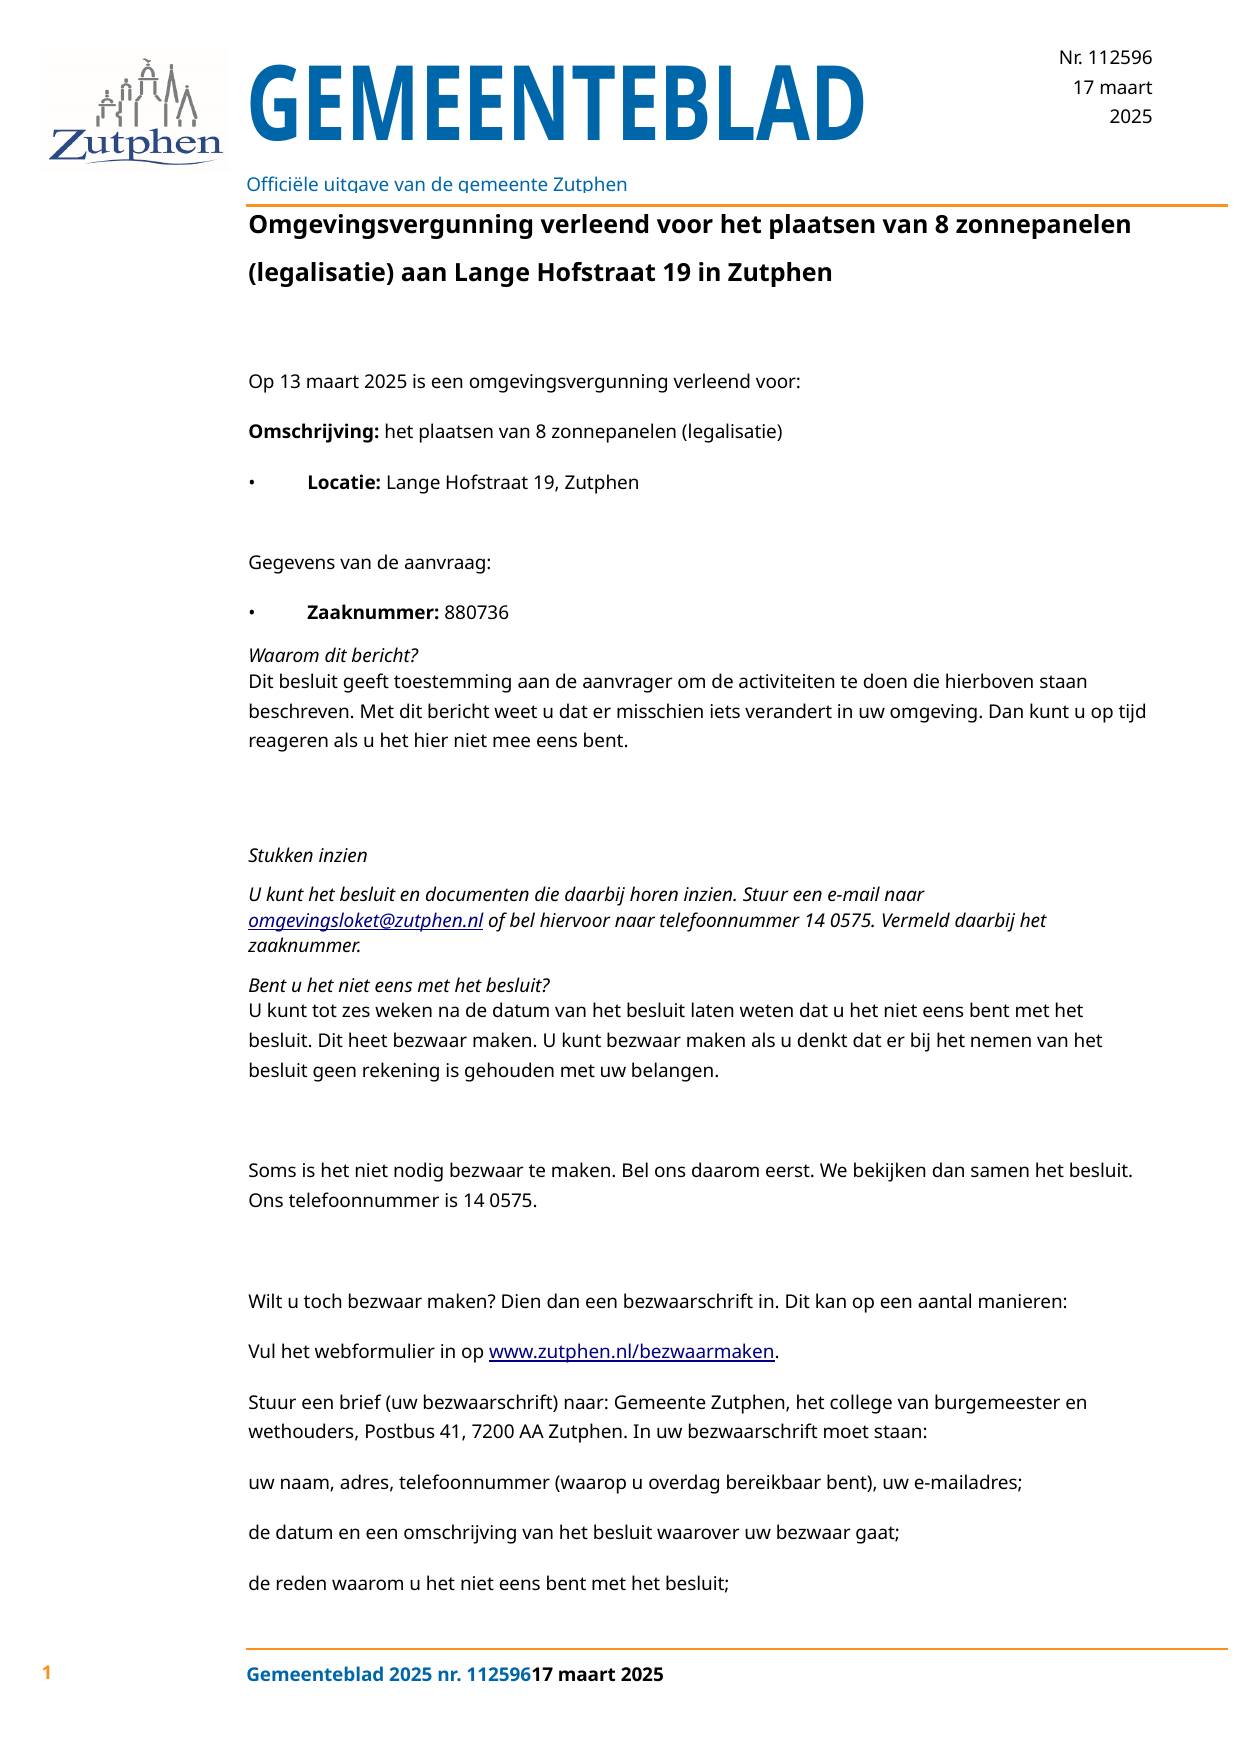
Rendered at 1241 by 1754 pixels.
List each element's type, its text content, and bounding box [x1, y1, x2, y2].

text Omschrijving: het plaatsen van 8 zonnepanelen (legalisatie) [248, 419, 1152, 444]
text Soms is het niet nodig bezwaar te maken. Bel ons daarom eerst. We bekijken dan samen het besluit. Ons telefoonnummer is 14 0575. [248, 1158, 1152, 1213]
text Gegevens van de aanvraag: [248, 549, 1152, 575]
text Vul het webformulier in op www.zutphen.nl/bezwaarmaken. [248, 1338, 1152, 1364]
text Stuur een brief (uw bezwaarschrift) naar: Gemeente Zutphen, het college van burgemeester en wethouders, Postbus 41, 7200 AA Zutphen. In uw bezwaarschrift moet staan: [248, 1389, 1152, 1444]
text Op 13 maart 2025 is een omgevingsvergunning verleend voor: [248, 368, 1152, 394]
text Waarom dit bericht? [248, 643, 1152, 668]
text de reden waarom u het niet eens bent met het besluit; [248, 1570, 1152, 1596]
text uw naam, adres, telefoonnummer (waarop u overdag bereikbaar bent), uw e-mailadres; [248, 1469, 1152, 1495]
text Wilt u toch bezwaar maken? Dien dan een bezwaarschrift in. Dit kan op een aantal manieren: [248, 1288, 1152, 1314]
text Stukken inzien [248, 842, 1152, 868]
list Zaaknummer: 880736 [248, 599, 1152, 625]
text Bent u het niet eens met het besluit? [248, 972, 1152, 998]
text Dit besluit geeft toestemming aan de aanvrager om de activiteiten te doen die hierboven staan beschreven. Met dit bericht weet u dat er misschien iets verandert in uw omgeving. Dan kunt u op tijd reageren als u het hier niet mee eens bent. [248, 668, 1152, 753]
picture [41, 47, 231, 172]
text U kunt het besluit en documenten die daarbij horen inzien. Stuur een e-mail naar omgevingsloket@zutphen.nl of bel hiervoor naar telefoonnummer 14 0575. Vermeld daarbij het zaaknummer. [248, 881, 1152, 958]
text de datum en een omschrijving van het besluit waarover uw bezwaar gaat; [248, 1519, 1152, 1545]
list Locatie: Lange Hofstraat 19, Zutphen [248, 469, 1152, 495]
text Omgevingsvergunning verleend voor het plaatsen van 8 zonnepanelen (legalisatie) aan Lange Hofstraat 19 in Zutphen [248, 207, 1152, 288]
text U kunt tot zes weken na de datum van het besluit laten weten dat u het niet eens bent met het besluit. Dit heet bezwaar maken. U kunt bezwaar maken als u denkt dat er bij het nemen van het besluit geen rekening is gehouden met uw belangen. [248, 998, 1152, 1083]
